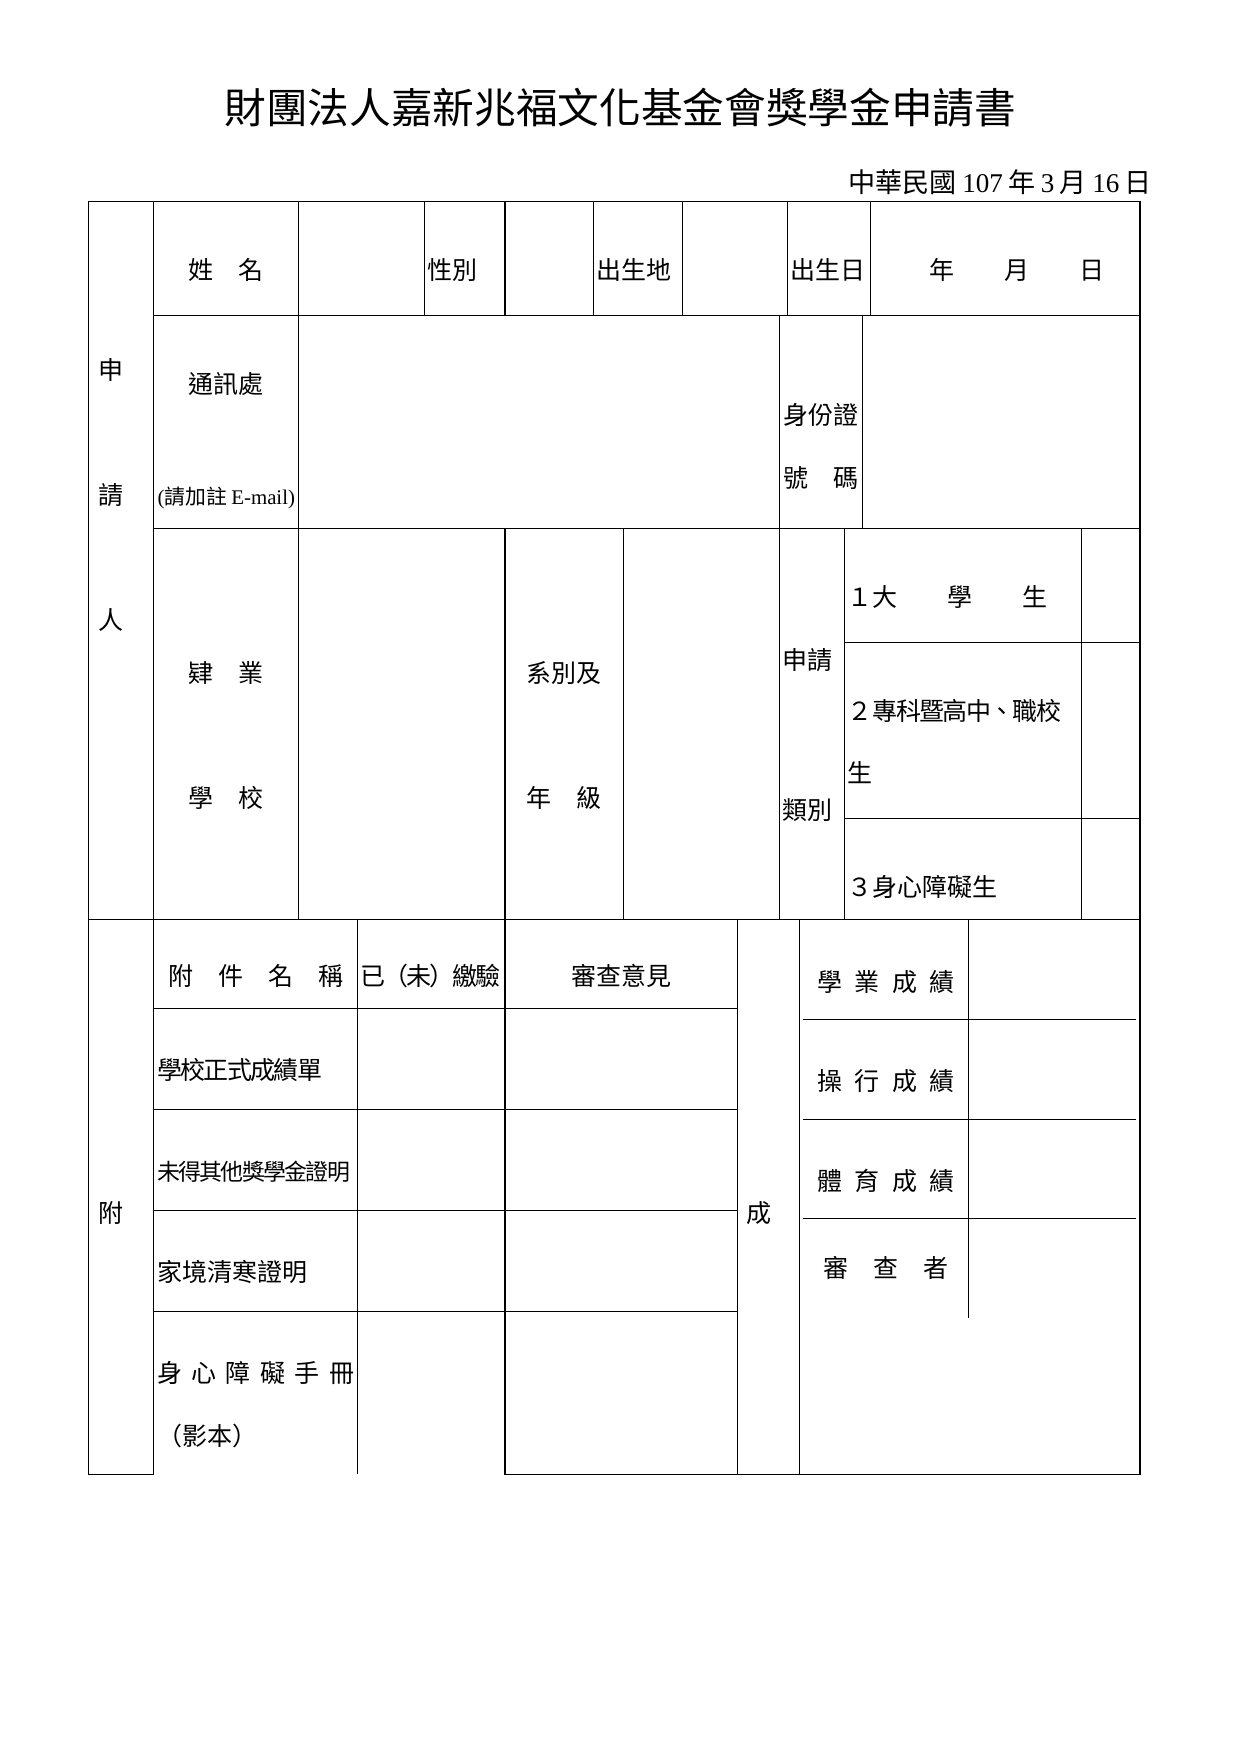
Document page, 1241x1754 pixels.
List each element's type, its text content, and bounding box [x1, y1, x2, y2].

table_cell [506, 1211, 737, 1311]
table_cell 家境清寒證明 [154, 1211, 357, 1311]
table_cell [1082, 819, 1139, 919]
table_cell [299, 529, 504, 919]
table_cell 審 查 者 [803, 1219, 968, 1317]
table_header 性別 [425, 202, 504, 315]
table_cell [969, 1219, 1136, 1317]
table_cell 學校正式成績單 [154, 1009, 357, 1108]
table_cell [969, 1120, 1136, 1218]
table_cell 操 行 成 績 [803, 1020, 968, 1119]
table_cell [358, 1110, 504, 1209]
table_cell [358, 1211, 504, 1311]
table_cell 成 [738, 920, 799, 1474]
table_cell [506, 1312, 737, 1474]
table_header 申 請 人 [89, 202, 153, 919]
table_header [683, 202, 787, 315]
table_header 年 月 日 [871, 202, 1139, 315]
table_header 出生地 [594, 202, 682, 315]
table_cell １大 學 生 [845, 529, 1081, 642]
table_cell [299, 316, 779, 528]
table_cell [358, 1312, 504, 1474]
table_cell 肄 業 學 校 [154, 529, 298, 919]
table_cell 身心障礙手冊（影本） [154, 1312, 357, 1474]
table_header [299, 202, 424, 315]
text 中華民國107年3月16日 [89, 139, 1152, 201]
table_cell [969, 1020, 1136, 1119]
table_cell 已（未）繳驗 [358, 920, 504, 1007]
table_cell 未得其他獎學金證明 [154, 1110, 357, 1209]
table_cell [506, 1110, 737, 1209]
table_cell [800, 920, 1139, 1474]
table_cell [1082, 643, 1139, 818]
text 財團法人嘉新兆福文化基金會獎學金申請書 [89, 64, 1152, 126]
table_cell 附 件 名 稱 [154, 920, 357, 1007]
table_cell 體 育 成 績 [803, 1120, 968, 1218]
table_cell 審查意見 [506, 920, 737, 1007]
table_cell [358, 1009, 504, 1108]
table_header [969, 920, 1136, 1019]
table_cell [863, 316, 1139, 528]
table_cell 身份證 號 碼 [780, 316, 862, 528]
table_header 出生日 [788, 202, 870, 315]
table_cell [624, 529, 779, 919]
table_cell [1082, 529, 1139, 642]
table_cell 附 [89, 920, 153, 1474]
table_cell ２專科暨高中、職校生 [845, 643, 1081, 818]
table_header 學 業 成 績 [803, 920, 968, 1019]
table_cell 申請 類別 [780, 529, 844, 919]
table_cell 通訊處 (請加註E-mail) [154, 316, 298, 528]
table_cell ３身心障礙生 [845, 819, 1081, 919]
table_cell [506, 1009, 737, 1108]
table_header 姓 名 [154, 202, 298, 315]
table_cell 系別及 年 級 [506, 529, 623, 919]
table_header [506, 202, 593, 315]
